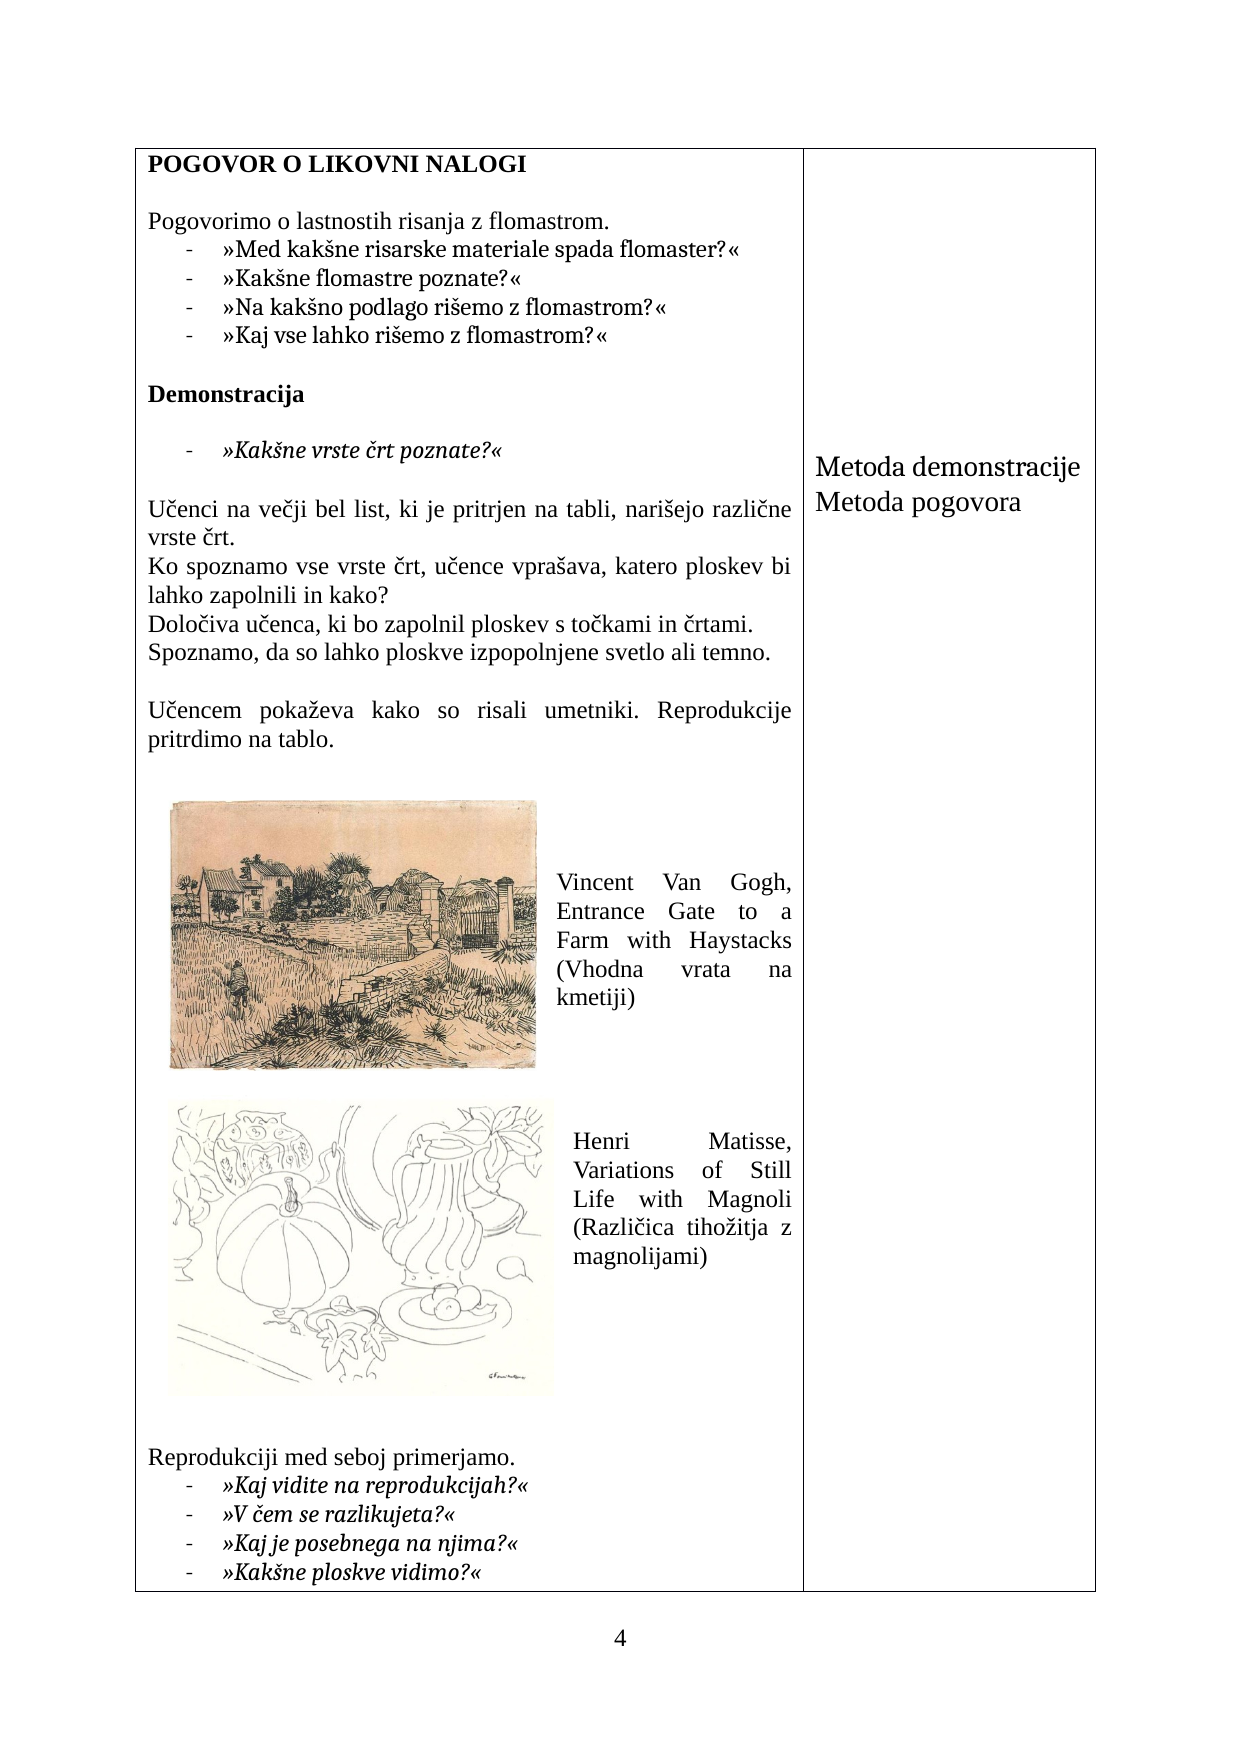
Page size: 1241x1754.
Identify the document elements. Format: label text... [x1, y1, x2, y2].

table_cell UVODNA MOTIVACIJA (Kognitivna učna strategija) Učence povabiva, da si prinesejo stole in se posedejo v polkrog. Razdeliva jim razrezane koščke dveh reprodukcij. Nato ti dve reprodukciji pokaževa učencem in ju pritrdiva na tablo, vsak pride svoj košček zalepit pod tisto reprodukcijo pod katero spada njihov košček. Vincent Van Gogh - Fishing boats on the Beach (Ribiški čolni na plaži) Vincente Van Gogh: Hiša 1888 Pogovorimo se v čem se ti dve reprodukciji razlikujeta. »Po čem ste vedeli, pod katero reprodukcijo spada vaš košček?« Pokažejo tri različne svetle ploskve in tri različne temne ploskve. Pokaževa eno ploskev učenci poiščejo in pokažejo temnejšo in svetlejšo ploskev. »Kakšne barve sta uporabljala umetnika?« Ko se pogovorimo o vseh razlikah na risbi, učencem predstaviva risarske materiale. Na mizi je več risarskih materialov, en učenec pride in jih razdeli med trde in tekoče. POGOVOR O LIKOVNI NALOGI Pogovorimo o lastnostih risanja z flomastrom. »Med kakšne risarske materiale spada flomaster?« »Kakšne flomastre poznate?« »Na kakšno podlago rišemo z flomastrom?« »Kaj vse lahko rišemo z flomastrom?« Demonstracija »Kakšne vrste črt poznate?« Učenci na večji bel list, ki je pritrjen na tabli, narišejo različne vrste črt. Ko spoznamo vse vrste črt, učence vprašava, katero ploskev bi lahko zapolnili in kako? Določiva učenca, ki bo zapolnil ploskev s točkami in črtami. Spoznamo, da so lahko ploskve izpopolnjene svetlo ali temno. Učencem pokaževa kako so risali umetniki. Reprodukcije pritrdimo na tablo. Vincent Van Gogh, Entrance Gate to a Farm with Haystacks (Vhodna vrata na kmetiji) Henri Matisse, Variations of Still Life with Magnoli (Različica tihožitja z magnolijami) Reprodukciji med seboj primerjamo. »Kaj vidite na reprodukcijah?« »V čem se razlikujeta?« »Kaj je posebnega na njima?« »Kakšne ploskve vidimo?« »Kako so izpopolnjene?« »Kje vidiš temnejše in kje svetlejše ploskve?« »Ali je izpopolnjena celotna ploskev?« »Kakšne črte vidimo?« »S čim je dosegel svetlost oz. temnost na izdelku?« Likovni motiv Pokaževa jim fotografije cvetočih travnikov, različnih oblik cvetov in trav ter se o njih pogovorimo. Pogovor o fotografijah: »Kaj vidite na fotografijah?« »Kaj vse najdemo na travniku?« »Kakšni so listi, trave?« »Kakšne oblike so cvetovi?« »Ali katera oblika izstopa?« »Se kje oblike ponavljajo?« »Menite, da bi lahko cvetoči travnik narisali tudi z eno barvo? Kako pa bi ga narisali?« Sledi napoved smotra. NAPOVED SMOTRA »Danes boste s tekočim risarskim materialom – flomastrom, na gladko risalno podlago narisali cvetoči travnik« Pri tem boste pozorni na: Vrste črt Svetlo in temno izpopolnjene ploskve Zapolnitev formata Izvirnost Ne uporabljate šablon NAPOTKI ZA DELO IN KONKRETIZACIJA LIKOVNE NALOGE Učencem naročiva, da si pred delom zaščitijo delovno površino z časopisnim papirjem. Učencem naročiva, da rišejo na gladko podlago. Učenem naročiva, naj se najprej na zadnjo stran risalnega lista podpišejo. Učence opozoriva naj uporabljajo samo eno barvo flomastra. PRAKTIČNO DELO UČENCEV Učeni delajo individualno, med delom jim svetujeva ter jih vzpodbujava. Učenci, ki predčasno končajo dobijo dodatno zaposlitev (sestavljanko in križanko). LIKOVNO VREDNOTENJE Učenci svoje risbe prinesejo pred tablo, skupaj jih pritrdimo. Posedejo se v polkrog. Skupaj jih vrednotimo po danih merilih. »Kaj smo danes počeli?« »Na kaj smo morali biti pozorni pri risanju z flomastrom?« »Katera risba izstopa? Zakaj?« »Kje je zapolnjena celotna površina?« » Kje bi morali še kaj dodati?« »Katera risba je najbolj izvirna? Je kje opazno podvajanje?« [136, 149, 803, 1591]
picture [167, 800, 538, 1071]
table_cell Frontalna oblika Metoda razgovora Metoda prikazovanja Metoda demonstracije Metoda pogovora Frontalna oblika Metoda razgovora Metoda estetske komunikacije Individualna oblika Metoda risanja Metoda praktičnega likovnega izražanja Metoda razgovora [804, 149, 1095, 1591]
picture [167, 1095, 555, 1396]
